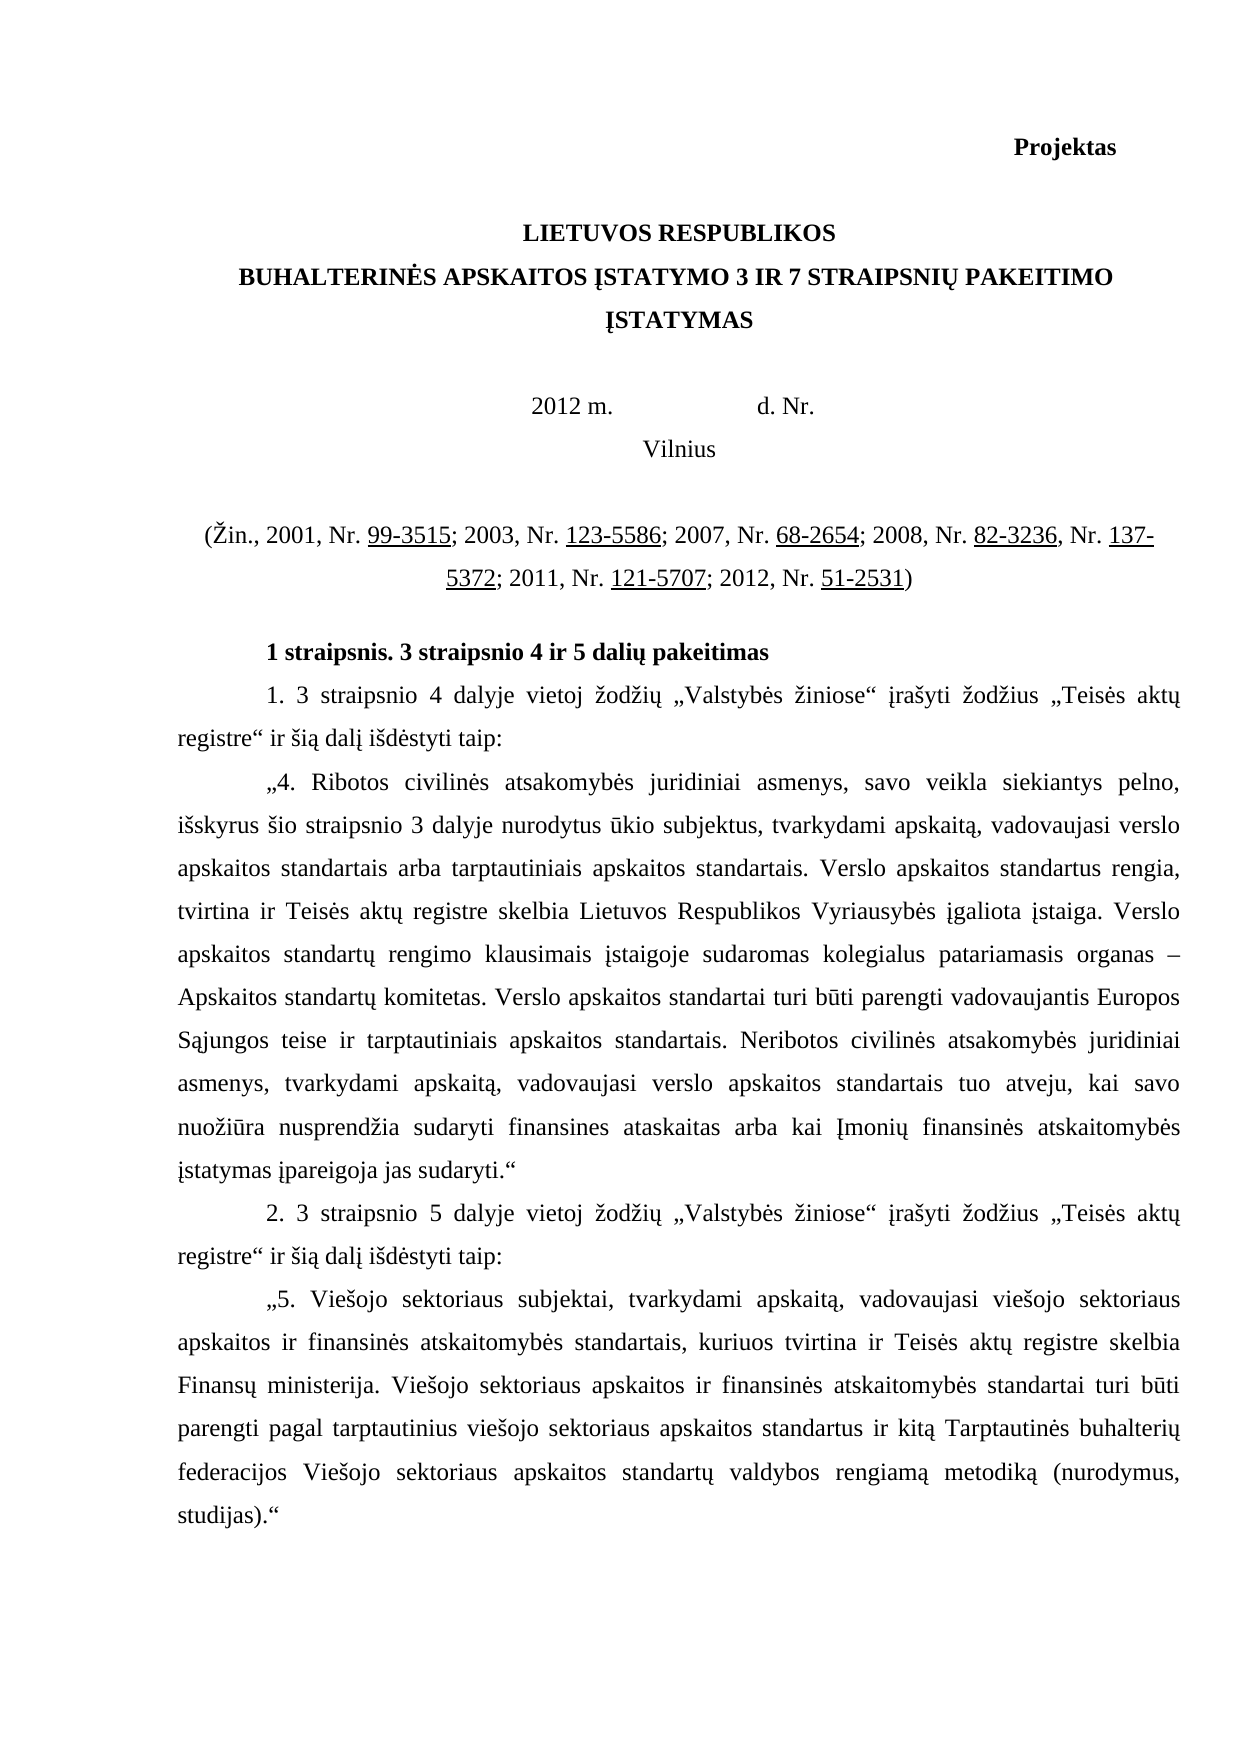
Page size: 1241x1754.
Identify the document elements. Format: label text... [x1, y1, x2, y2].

text LIETUVOS RESPUBLIKOS [177, 218, 1181, 247]
text 1. 3 straipsnio 4 dalyje vietoj žodžių „Valstybės žiniose“ įrašyti žodžius „Teisės aktų registre“ ir šią dalį išdėstyti taip: [177, 680, 1181, 752]
text „5. Viešojo sektoriaus subjektai, tvarkydami apskaitą, vadovaujasi viešojo sektoriaus apskaitos ir finansinės atskaitomybės standartais, kuriuos tvirtina ir Teisės aktų registre skelbia Finansų ministerija. Viešojo sektoriaus apskaitos ir finansinės atskaitomybės standartai turi būti parengti pagal tarptautinius viešojo sektoriaus apskaitos standartus ir kitą Tarptautinės buhalterių federacijos Viešojo sektoriaus apskaitos standartų valdybos rengiamą metodiką (nurodymus, studijas).“ [177, 1284, 1181, 1528]
text 2. 3 straipsnio 5 dalyje vietoj žodžių „Valstybės žiniose“ įrašyti žodžius „Teisės aktų registre“ ir šią dalį išdėstyti taip: [177, 1198, 1181, 1270]
text Vilnius [177, 434, 1181, 463]
text Projektas [777, 132, 1181, 161]
text 1 straipsnis. 3 straipsnio 4 ir 5 dalių pakeitimas [266, 637, 1181, 666]
text BUHALTERINĖS APSKAITOS ĮSTATYMO 3 IR 7 STRAIPSNIŲ PAKEITIMO [177, 262, 1181, 290]
text „4. Ribotos civilinės atsakomybės juridiniai asmenys, savo veikla siekiantys pelno, išskyrus šio straipsnio 3 dalyje nurodytus ūkio subjektus, tvarkydami apskaitą, vadovaujasi verslo apskaitos standartais arba tarptautiniais apskaitos standartais. Verslo apskaitos standartus rengia, tvirtina ir Teisės aktų registre skelbia Lietuvos Respublikos Vyriausybės įgaliota įstaiga. Verslo apskaitos standartų rengimo klausimais įstaigoje sudaromas kolegialus patariamasis organas – Apskaitos standartų komitetas. Verslo apskaitos standartai turi būti parengti vadovaujantis Europos Sąjungos teise ir tarptautiniais apskaitos standartais. Neribotos civilinės atsakomybės juridiniai asmenys, tvarkydami apskaitą, vadovaujasi verslo apskaitos standartais tuo atveju, kai savo nuožiūra nusprendžia sudaryti finansines ataskaitas arba kai Įmonių finansinės atskaitomybės įstatymas įpareigoja jas sudaryti.“ [177, 767, 1181, 1183]
text 2012 m. d. Nr. [177, 391, 1181, 420]
text ĮSTATYMAS [177, 305, 1181, 333]
text (Žin., 2001, Nr. 99-3515; 2003, Nr. 123-5586; 2007, Nr. 68-2654; 2008, Nr. 82-3236, Nr. 137-5372; 2011, Nr. 121-5707; 2012, Nr. 51-2531) [177, 520, 1181, 592]
